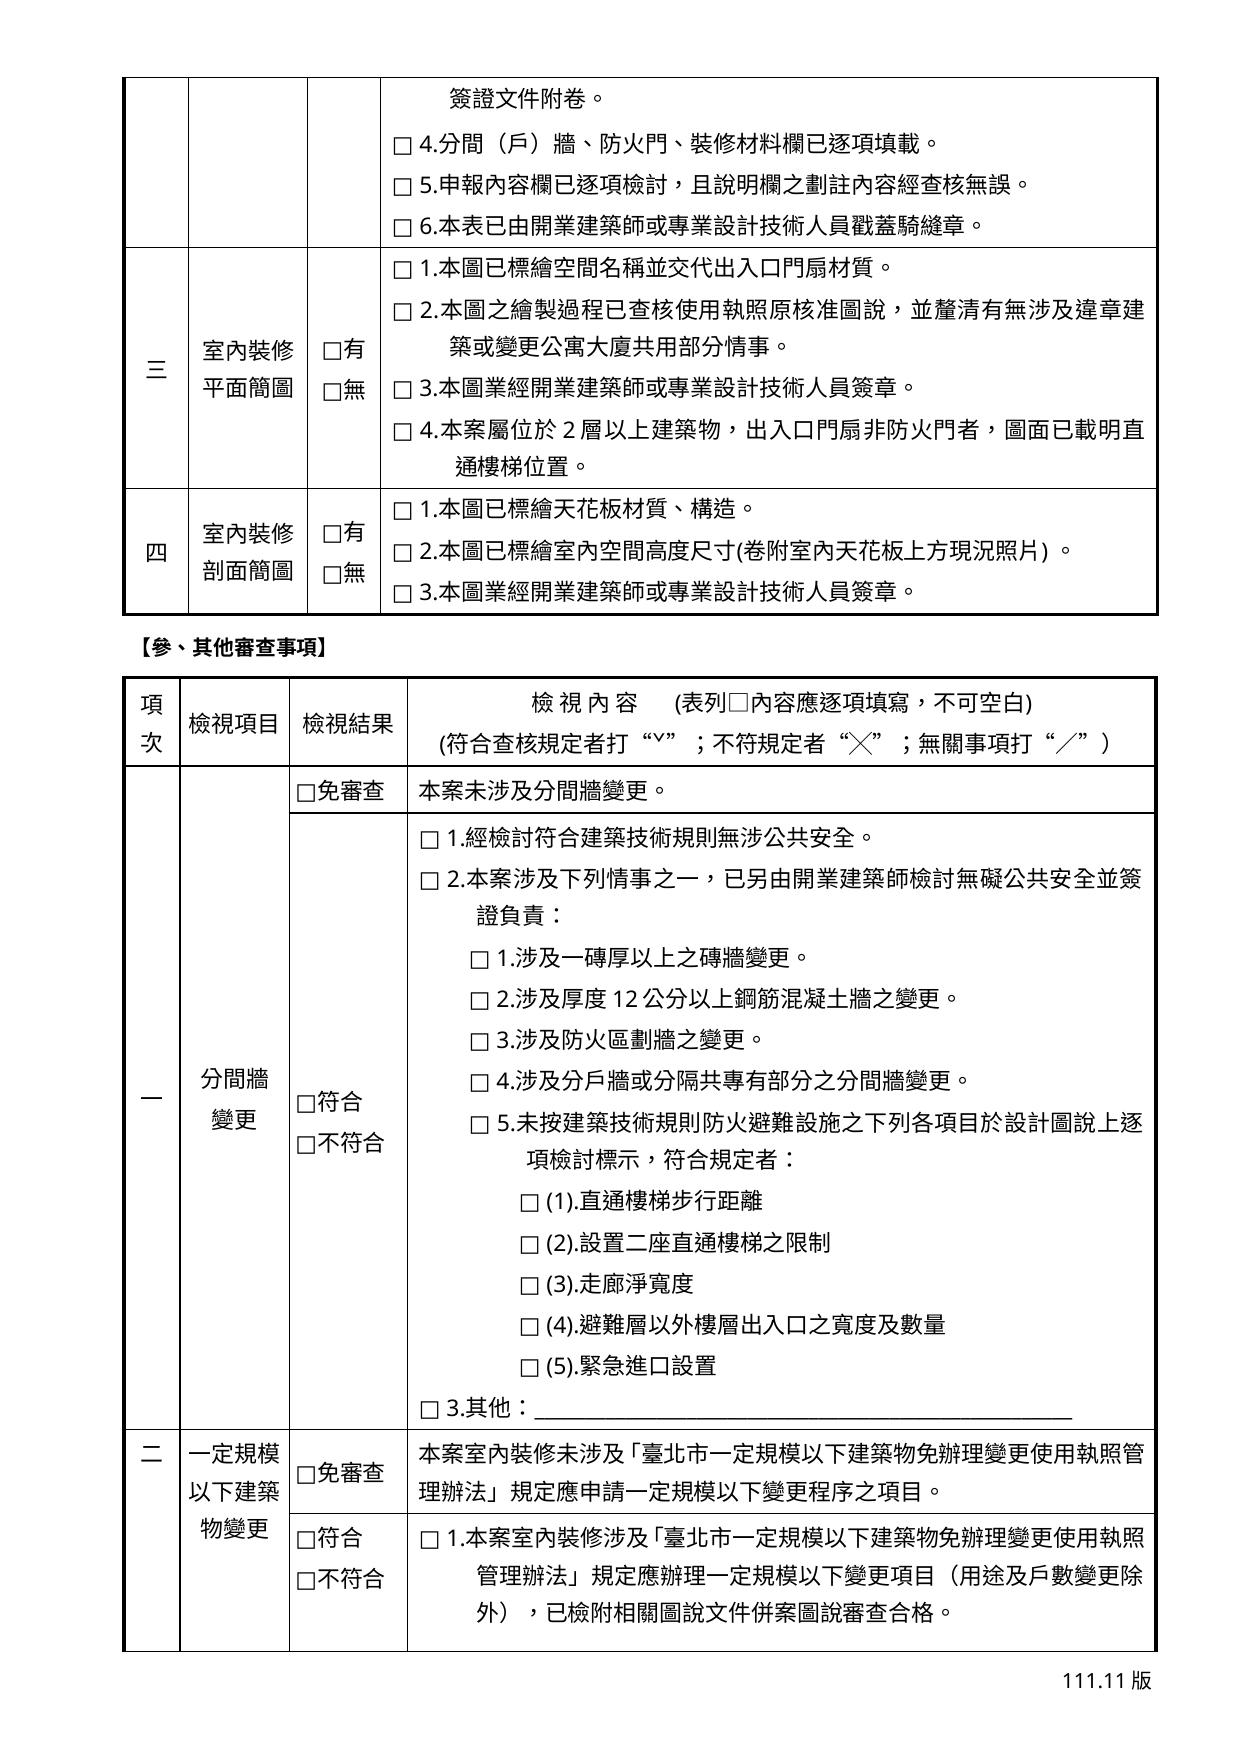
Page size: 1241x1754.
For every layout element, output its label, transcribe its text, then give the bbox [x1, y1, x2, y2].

table_cell 二 [126, 1430, 179, 1651]
table_cell 簽證文件附卷。 □ 4.分間（戶）牆、防火門、裝修材料欄已逐項填載。 □ 5.申報內容欄已逐項檢討，且說明欄之劃註內容經查核無誤。 □ 6.本表已由開業建築師或專業設計技術人員戳蓋騎縫章。 [381, 78, 1156, 247]
table_cell [189, 78, 307, 247]
table_cell [126, 78, 188, 247]
table_cell [308, 78, 380, 247]
table_cell 本案室內裝修未涉及「臺北市一定規模以下建築物免辦理變更使用執照管理辦法」規定應申請一定規模以下變更程序之項目。 [408, 1430, 1154, 1513]
table_cell □有 □無 [308, 248, 380, 488]
table_cell □ 1.本圖已標繪空間名稱並交代出入口門扇材質。 □ 2.本圖之繪製過程已查核使用執照原核准圖說，並釐清有無涉及違章建築或變更公寓大廈共用部分情事。 □ 3.本圖業經開業建築師或專業設計技術人員簽章。 □ 4.本案屬位於2層以上建築物，出入口門扇非防火門者，圖面已載明直通樓梯位置。 [381, 248, 1156, 488]
table_cell □符合 □不符合 [290, 814, 407, 1428]
table_cell □免審查 [290, 1430, 407, 1513]
table_header 檢視結果 [290, 679, 407, 765]
table_cell □ 1.本案室內裝修涉及「臺北市一定規模以下建築物免辦理變更使用執照管理辦法」規定應辦理一定規模以下變更項目（用途及戶數變更除外），已檢附相關圖說文件併案圖說審查合格。 [408, 1514, 1154, 1651]
table_cell □符合 □不符合 [290, 1514, 407, 1651]
table_cell □ 1.經檢討符合建築技術規則無涉公共安全。 □ 2.本案涉及下列情事之一，已另由開業建築師檢討無礙公共安全並簽證負責： □ 1.涉及一磚厚以上之磚牆變更。 □ 2.涉及厚度12公分以上鋼筋混凝土牆之變更。 □ 3.涉及防火區劃牆之變更。 □ 4.涉及分戶牆或分隔共專有部分之分間牆變更。 □ 5.未按建築技術規則防火避難設施之下列各項目於設計圖說上逐項檢討標示，符合規定者： □ (1).直通樓梯步行距離 □ (2).設置二座直通樓梯之限制 □ (3).走廊淨寬度 □ (4).避難層以外樓層出入口之寬度及數量 □ (5).緊急進口設置 □ 3.其他：_____________________________________________________ [408, 814, 1154, 1428]
table_cell 一 [126, 767, 179, 1428]
table_cell 三 [126, 248, 188, 488]
table_cell 一定規模以下建築物變更 [181, 1430, 289, 1651]
table_cell □有 □無 [308, 489, 380, 613]
table_header 檢 視 內 容 (表列□內容應逐項填寫，不可空白) (符合查核規定者打“ˇ”；不符規定者“╳”；無關事項打“／”） [408, 679, 1154, 765]
table_cell 室內裝修剖面簡圖 [189, 489, 307, 613]
text 【參、其他審查事項】 [130, 627, 1152, 665]
table_header 檢視項目 [181, 679, 289, 765]
table_header 項次 [126, 679, 179, 765]
table_cell 室內裝修平面簡圖 [189, 248, 307, 488]
table_cell □免審查 [290, 767, 407, 812]
table_cell 四 [126, 489, 188, 613]
table_cell 本案未涉及分間牆變更。 [408, 767, 1154, 812]
table_cell □ 1.本圖已標繪天花板材質、構造。 □ 2.本圖已標繪室內空間高度尺寸(卷附室內天花板上方現況照片) 。 □ 3.本圖業經開業建築師或專業設計技術人員簽章。 [381, 489, 1156, 613]
table_cell 分間牆 變更 [181, 767, 289, 1428]
